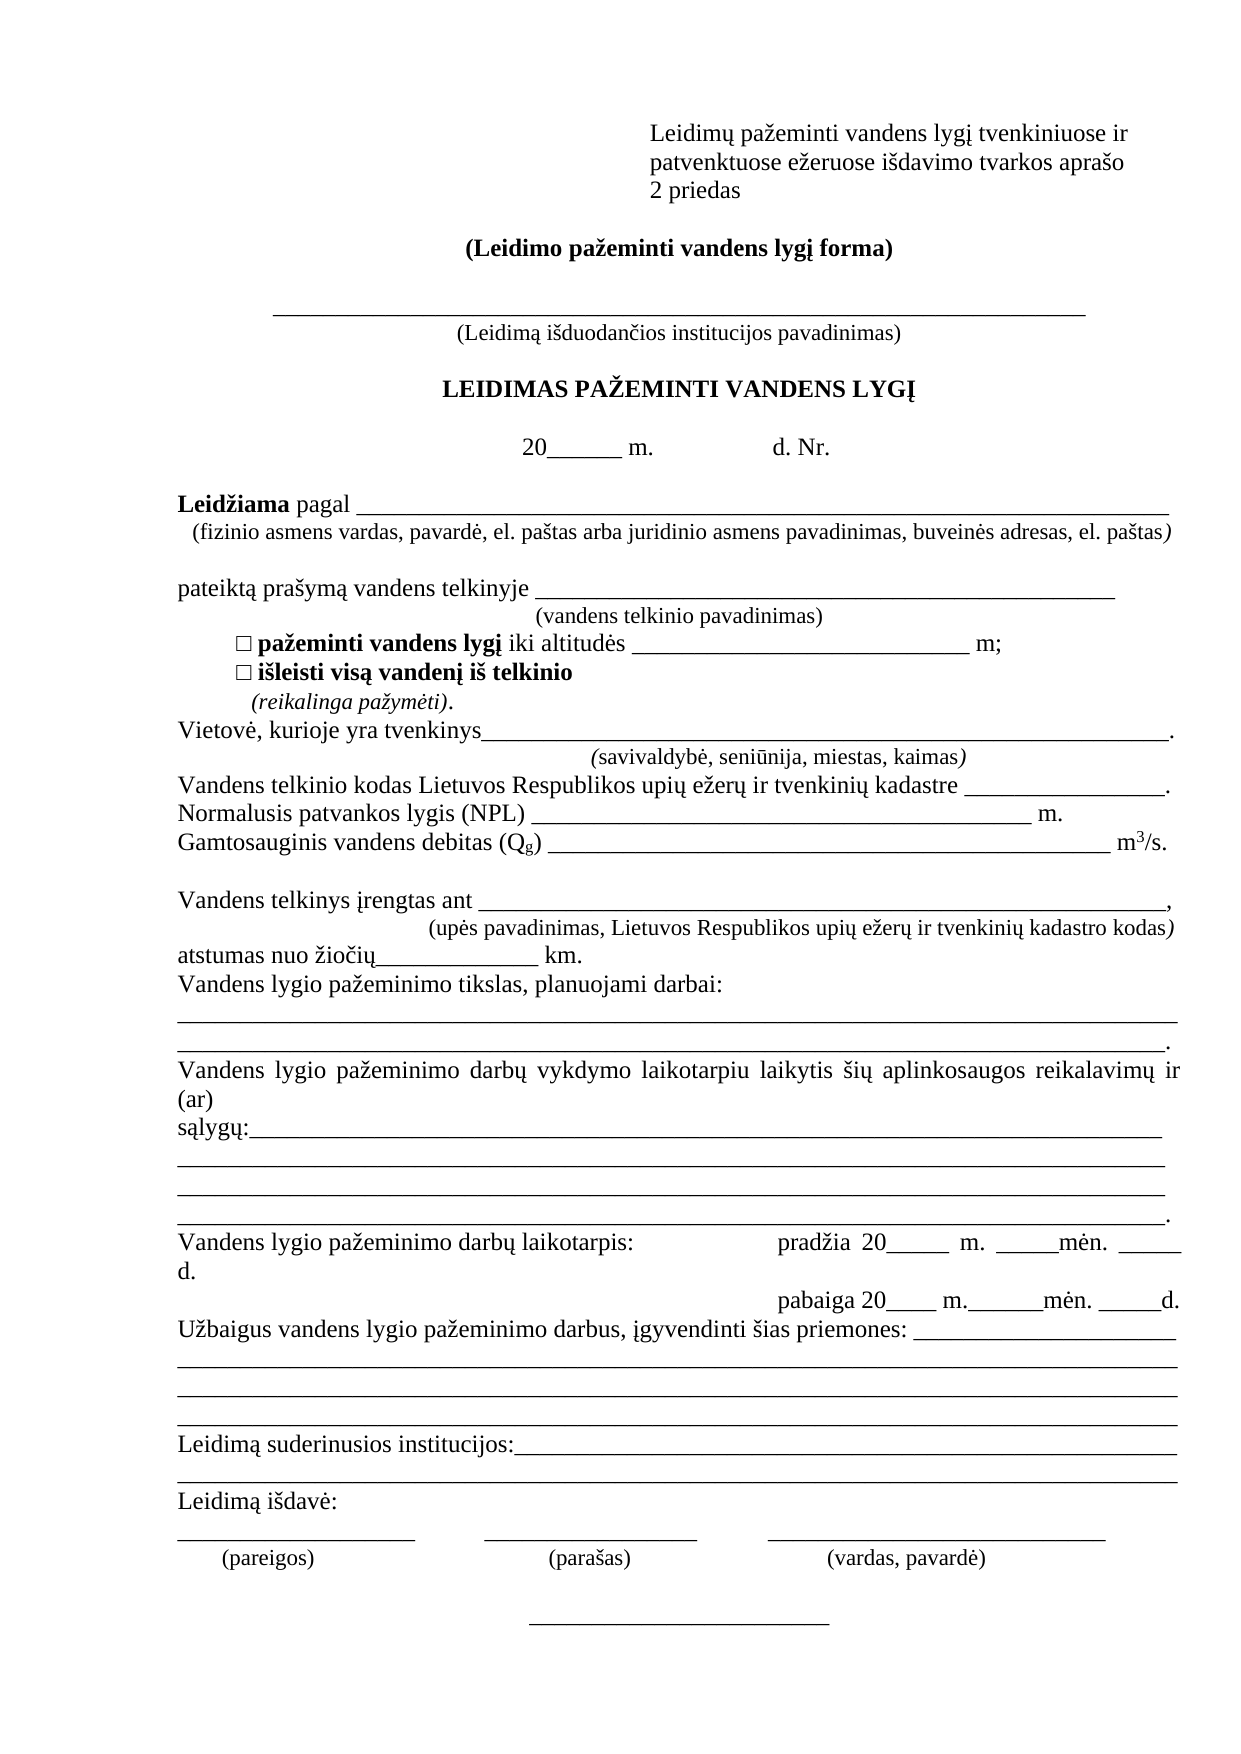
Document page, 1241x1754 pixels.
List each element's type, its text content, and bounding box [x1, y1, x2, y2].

text 2 priedas [649, 176, 1181, 204]
text LEIDIMAS PAŽEMINTI VANDENS LYGĮ [177, 374, 1181, 403]
text (vandens telkinio pavadinimas) [177, 602, 1181, 628]
text _________________________________________________________________ [177, 291, 1181, 319]
text Vandens lygio pažeminimo darbų vykdymo laikotarpiu laikytis šių aplinkosaugos reikalavimų ir (ar) sąlygų:_________________________________________________________________________ [177, 1055, 1181, 1141]
text atstumas nuo žiočių_____________ km. [177, 940, 1181, 969]
text pateiktą prašymą vandens telkinyje [177, 573, 1181, 602]
text Normalusis patvankos lygis (NPL) ________________________________________ m. [177, 798, 1181, 827]
text (Leidimo pažeminti vandens lygį forma) [177, 233, 1181, 262]
text (fizinio asmens vardas, pavardė, el. paštas arba juridinio asmens pavadinimas, buveinės adresas, el. paštas) [177, 518, 1181, 544]
text (Leidimą išduodančios institucijos pavadinimas) [177, 319, 1181, 346]
text Gamtosauginis vandens debitas (Qg) _____________________________________________ m3/s. [177, 827, 1181, 856]
text Užbaigus vandens lygio pažeminimo darbus, įgyvendinti šias priemones: _____________________ [177, 1314, 1181, 1342]
text _______________________________________________________________________________ [177, 1141, 1181, 1170]
text ________________________________________________________________________________ [177, 1457, 1181, 1486]
text Leidžiama pagal _________________________________________________________________ [177, 489, 1181, 518]
text ________________________________________________________________________________ [177, 1342, 1181, 1371]
text Vandens lygio pažeminimo darbų laikotarpis: pradžia 20_____ m. _____mėn. _____ d. [177, 1227, 1181, 1285]
text _______________________________________________________________________________ [177, 1170, 1181, 1199]
text □ išleisti visą vandenį iš telkinio [177, 657, 1181, 686]
text Leidimų pažeminti vandens lygį tvenkiniuose ir patvenktuose ežeruose išdavimo tvarkos aprašo [649, 118, 1181, 176]
text 20______ m. d. Nr. [177, 432, 1181, 461]
text (upės pavadinimas, Lietuvos Respublikos upių ežerų ir tvenkinių kadastro kodas) [177, 913, 1181, 940]
text Leidimą išdavė: [177, 1486, 1181, 1515]
text Vandens lygio pažeminimo tikslas, planuojami darbai: _______________________________________________________________________________________________________________________________________________________________. [177, 969, 1181, 1055]
text (pareigos) (parašas) (vardas, pavardė) [177, 1544, 1181, 1570]
text ________________________________________________________________________________ [177, 1371, 1181, 1400]
text _______________________________________________________________________________. [177, 1199, 1181, 1227]
text ________________________ [177, 1599, 1181, 1627]
text ___________________ _________________ ___________________________ [177, 1515, 1181, 1544]
text Vietovė, kurioje yra tvenkinys_______________________________________________________. [177, 715, 1181, 743]
text Leidimą suderinusios institucijos:_____________________________________________________ [177, 1429, 1181, 1457]
text (savivaldybė, seniūnija, miestas, kaimas) [591, 743, 1181, 770]
text (reikalinga pažymėti). [177, 686, 1181, 715]
text ________________________________________________________________________________ [177, 1400, 1181, 1429]
text Vandens telkinys įrengtas ant _______________________________________________________, [177, 885, 1181, 913]
text □ pažeminti vandens lygį iki altitudės ___________________________ m; [177, 628, 1181, 657]
text Vandens telkinio kodas Lietuvos Respublikos upių ežerų ir tvenkinių kadastre ________________. [177, 770, 1181, 798]
text pabaiga 20____ m.______mėn. _____d. [177, 1285, 1181, 1314]
